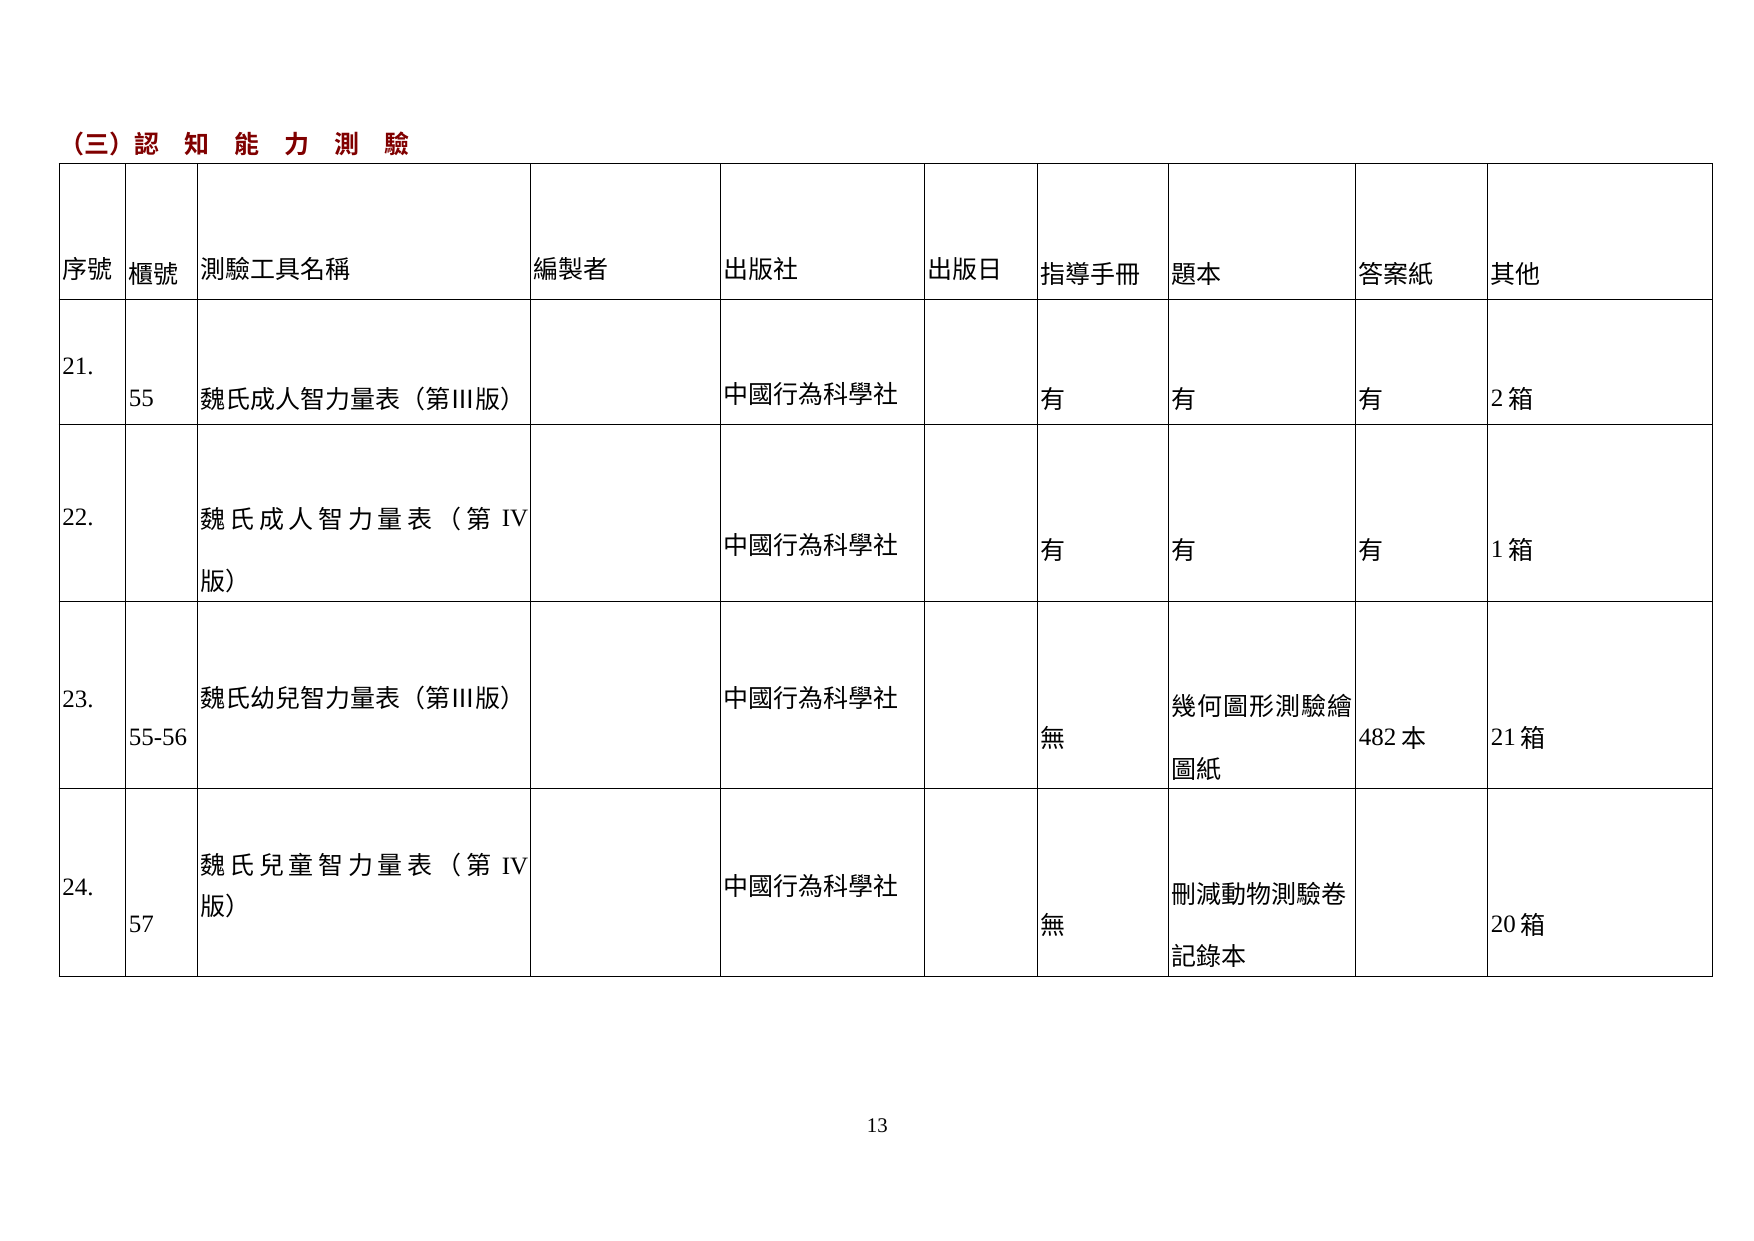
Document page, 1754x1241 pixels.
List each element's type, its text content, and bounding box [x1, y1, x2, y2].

table_cell 55 [126, 300, 197, 424]
table_header 指導手冊 [1038, 164, 1168, 299]
table_cell 有 [1038, 425, 1168, 601]
table_cell 魏氏幼兒智力量表（第Ⅲ版） [198, 602, 530, 788]
table_cell 魏氏成人智力量表（第Ⅲ版） [198, 300, 530, 424]
table_cell 中國行為科學社 [721, 789, 924, 976]
table_header 櫃號 [126, 164, 197, 299]
table_cell 無 [1038, 789, 1168, 976]
table_header 出版社 [721, 164, 924, 299]
table_header 其他 [1488, 164, 1712, 299]
table_header 答案紙 [1356, 164, 1487, 299]
table_cell 有 [1356, 425, 1487, 601]
table_cell 中國行為科學社 [721, 425, 924, 601]
table_cell [925, 602, 1037, 788]
table_header 題本 [1169, 164, 1355, 299]
table_header 測驗工具名稱 [198, 164, 530, 299]
table_cell 482本 [1356, 602, 1487, 788]
table_cell [531, 300, 720, 424]
table_cell [925, 789, 1037, 976]
table_cell 21箱 [1488, 602, 1712, 788]
table_cell 55-56 [126, 602, 197, 788]
table_cell [531, 602, 720, 788]
table_cell 有 [1169, 300, 1355, 424]
table_cell 有 [1169, 425, 1355, 601]
table_cell [925, 300, 1037, 424]
table_cell 57 [126, 789, 197, 976]
text （三）認 知 能 力 測 驗 [59, 101, 1695, 163]
table_cell [60, 425, 125, 601]
table_cell [60, 300, 125, 424]
table_cell 幾何圖形測驗繪圖紙 [1169, 602, 1355, 788]
table_cell [126, 425, 197, 601]
table_cell [531, 425, 720, 601]
table_cell 有 [1356, 300, 1487, 424]
table_cell 2箱 [1488, 300, 1712, 424]
table_cell 中國行為科學社 [721, 300, 924, 424]
table_cell 魏氏成人智力量表（第IV版） [198, 425, 530, 601]
table_cell 刪減動物測驗卷 記錄本 [1169, 789, 1355, 976]
table_cell 魏氏兒童智力量表（第IV版） [198, 789, 530, 976]
table_cell 20箱 [1488, 789, 1712, 976]
table_cell 1箱 [1488, 425, 1712, 601]
table_cell 無 [1038, 602, 1168, 788]
table_cell [531, 789, 720, 976]
table_cell [60, 789, 125, 976]
table_cell 有 [1038, 300, 1168, 424]
table_header 序號 [60, 164, 125, 299]
table_cell [925, 425, 1037, 601]
table_cell [1356, 789, 1487, 976]
table_cell 中國行為科學社 [721, 602, 924, 788]
table_cell [60, 602, 125, 788]
table_header 編製者 [531, 164, 720, 299]
table_header 出版日 [925, 164, 1037, 299]
